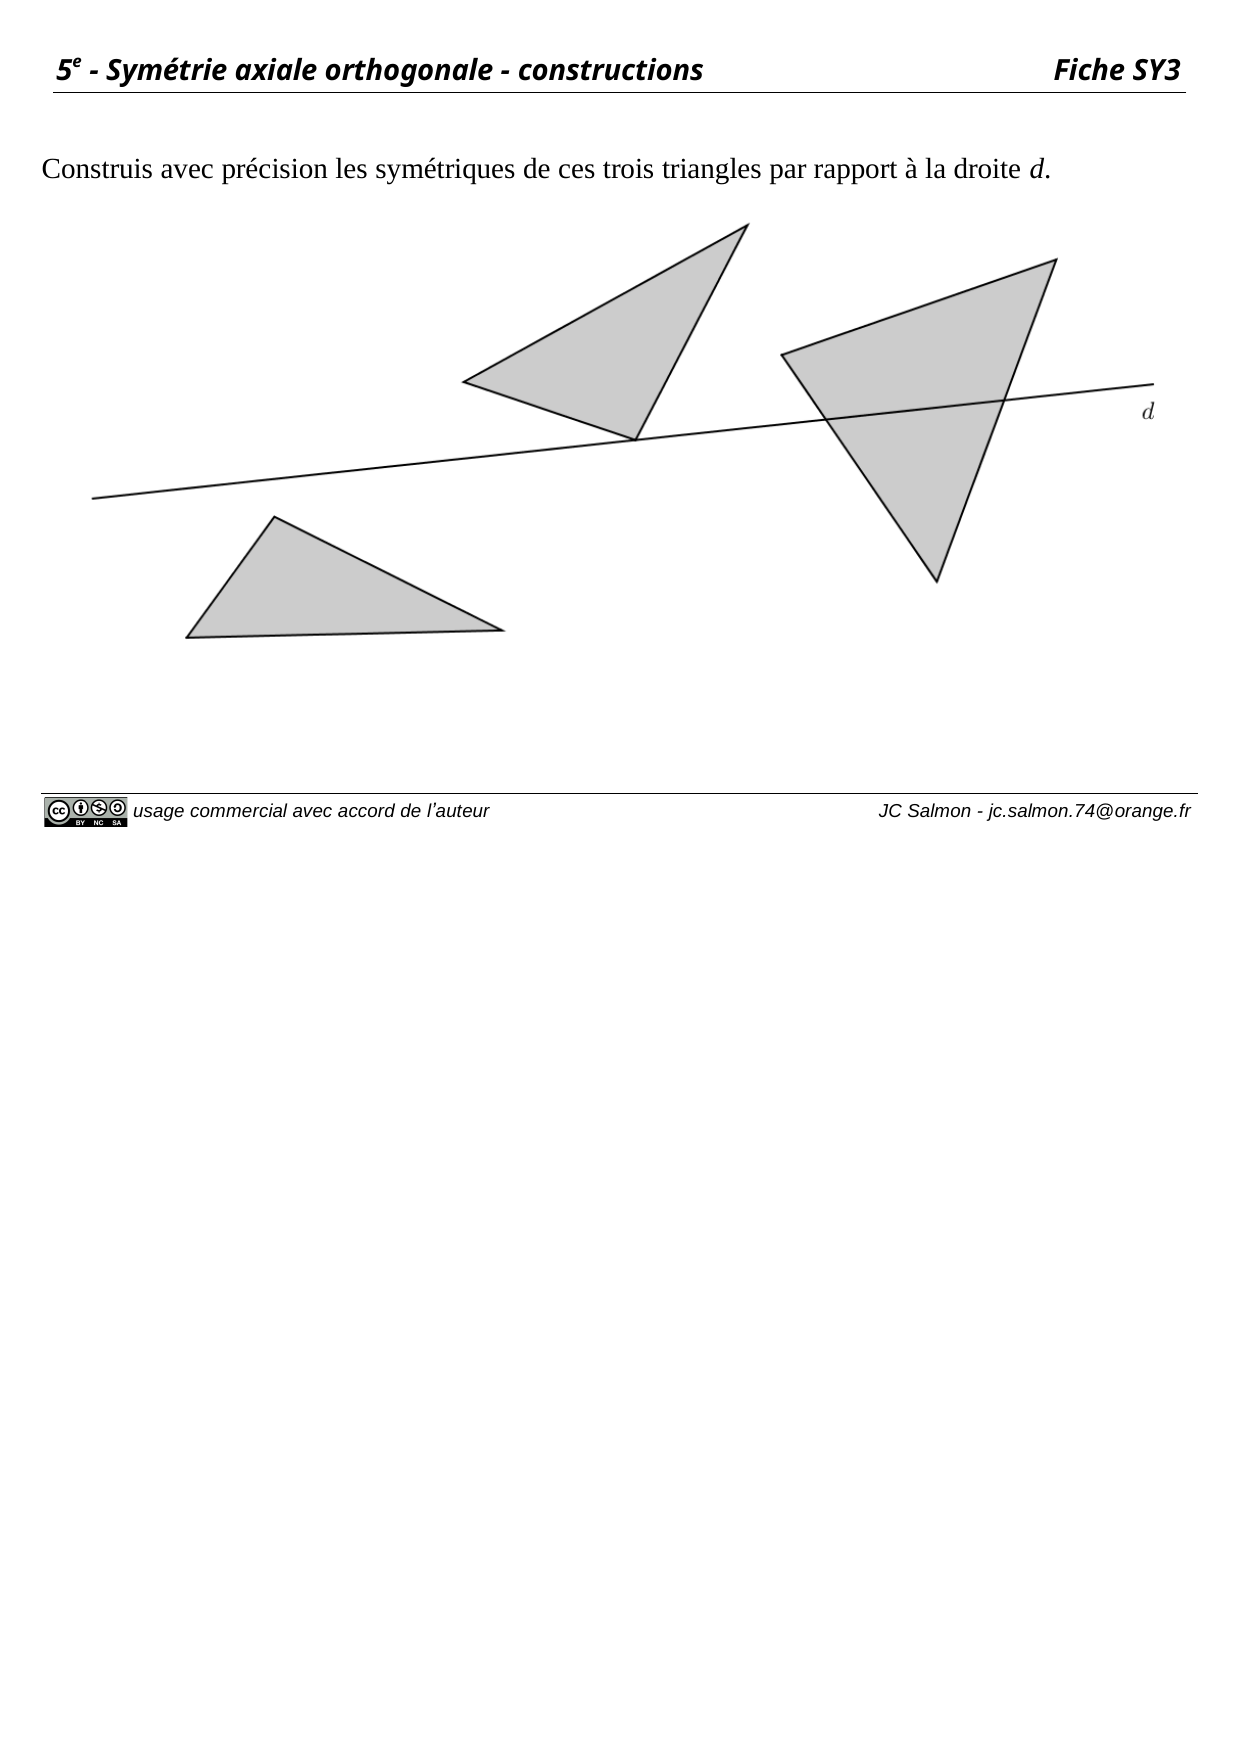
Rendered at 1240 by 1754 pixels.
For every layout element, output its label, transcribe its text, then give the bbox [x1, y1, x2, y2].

text Construis avec précision les symétriques de ces trois triangles par rapport à la droite d. [41, 152, 1198, 184]
picture [81, 190, 1159, 696]
text usage commercial avec accord de l’auteur JC Salmon - jc.salmon.74@orange.fr [41, 794, 1198, 829]
picture [44, 797, 128, 827]
